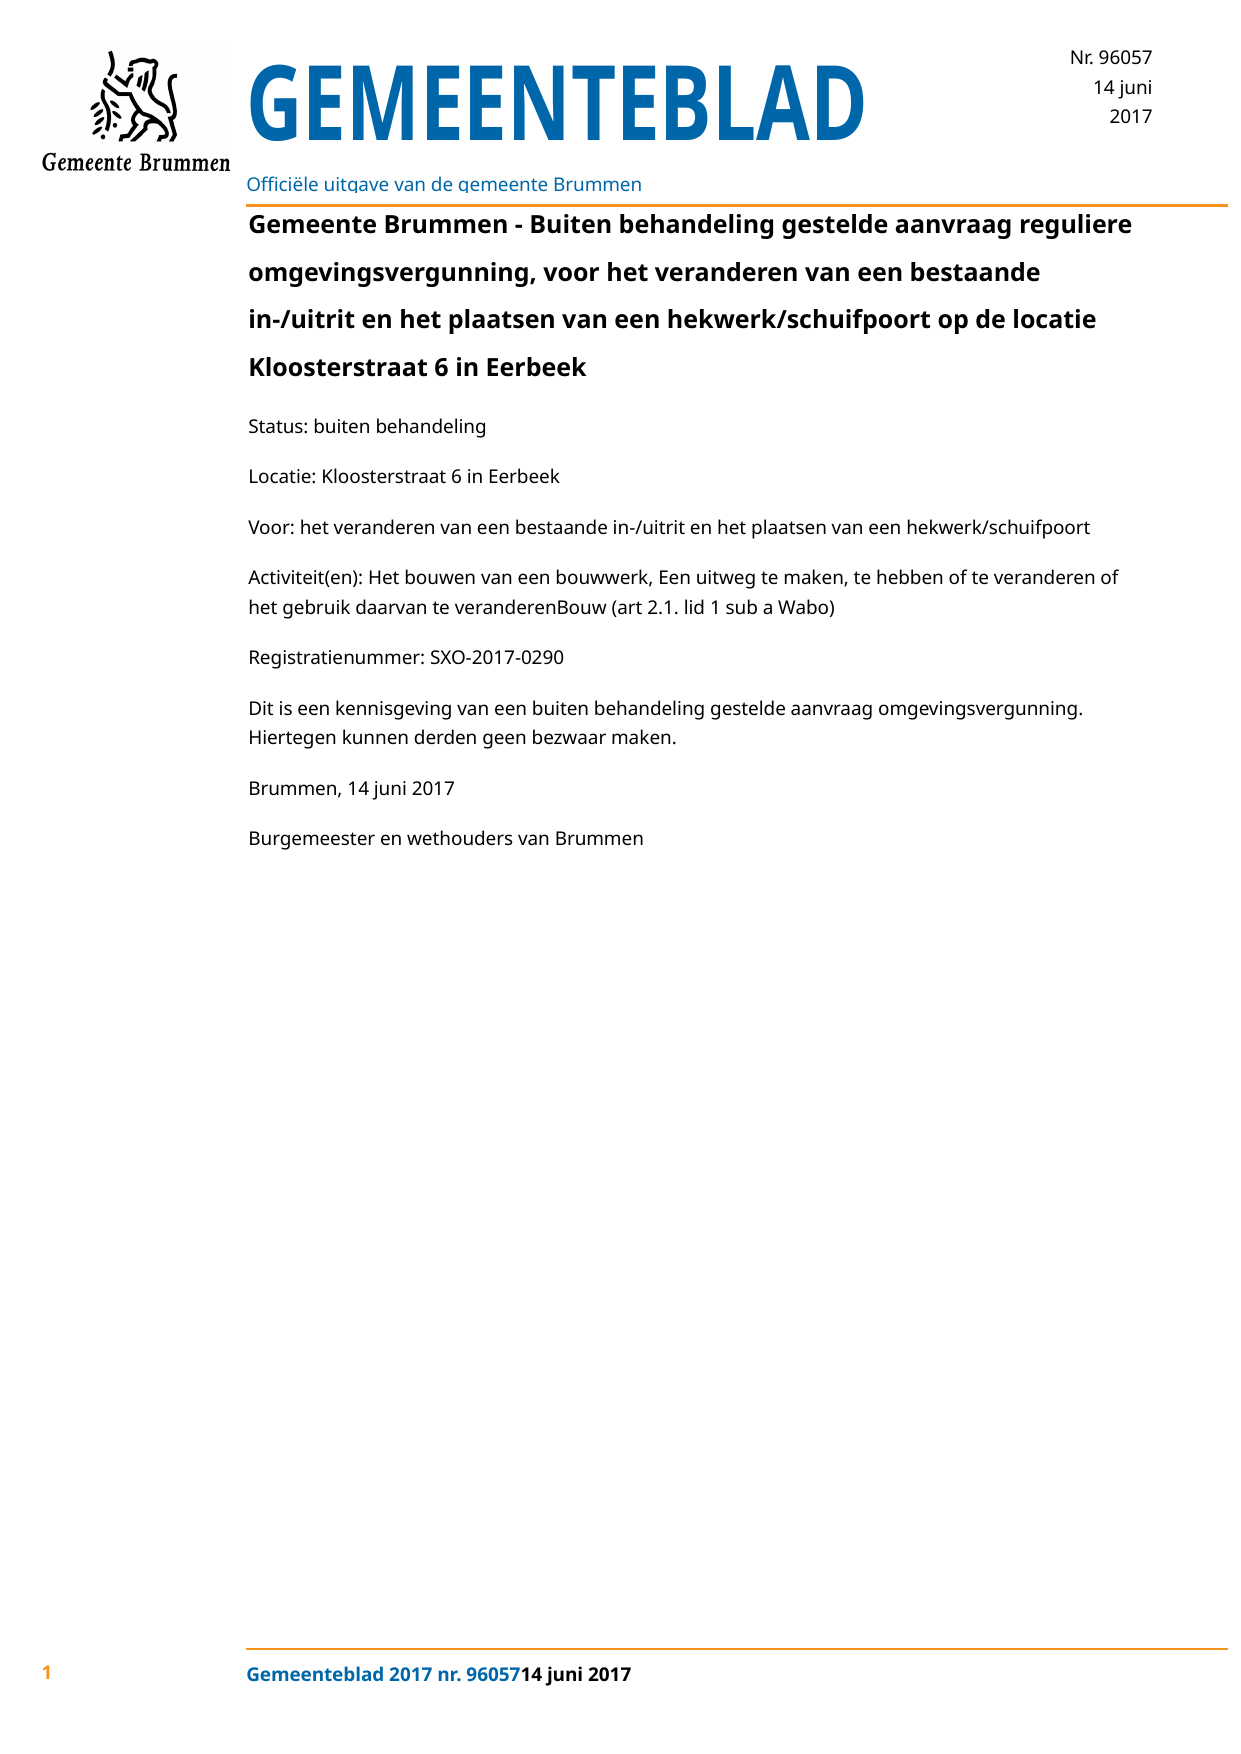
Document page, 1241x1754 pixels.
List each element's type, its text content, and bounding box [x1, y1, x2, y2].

text Registratienummer: SXO-2017-0290 [248, 644, 1152, 670]
text Voor: het veranderen van een bestaande in-/uitrit en het plaatsen van een hekwerk/schuifpoort [248, 514, 1152, 540]
text Gemeente Brummen - Buiten behandeling gestelde aanvraag reguliere omgevingsvergunning, voor het veranderen van een bestaande in-/uitrit en het plaatsen van een hekwerk/schuifpoort op de locatie Kloosterstraat 6 in Eerbeek [248, 207, 1152, 384]
text Status: buiten behandeling [248, 413, 1152, 439]
picture [41, 47, 231, 172]
text Dit is een kennisgeving van een buiten behandeling gestelde aanvraag omgevingsvergunning. Hiertegen kunnen derden geen bezwaar maken. [248, 695, 1152, 750]
text Brummen, 14 juni 2017 [248, 775, 1152, 801]
text Activiteit(en): Het bouwen van een bouwwerk, Een uitweg te maken, te hebben of te veranderen of het gebruik daarvan te veranderenBouw (art 2.1. lid 1 sub a Wabo) [248, 564, 1152, 620]
text Locatie: Kloosterstraat 6 in Eerbeek [248, 463, 1152, 489]
text Burgemeester en wethouders van Brummen [248, 825, 1152, 851]
